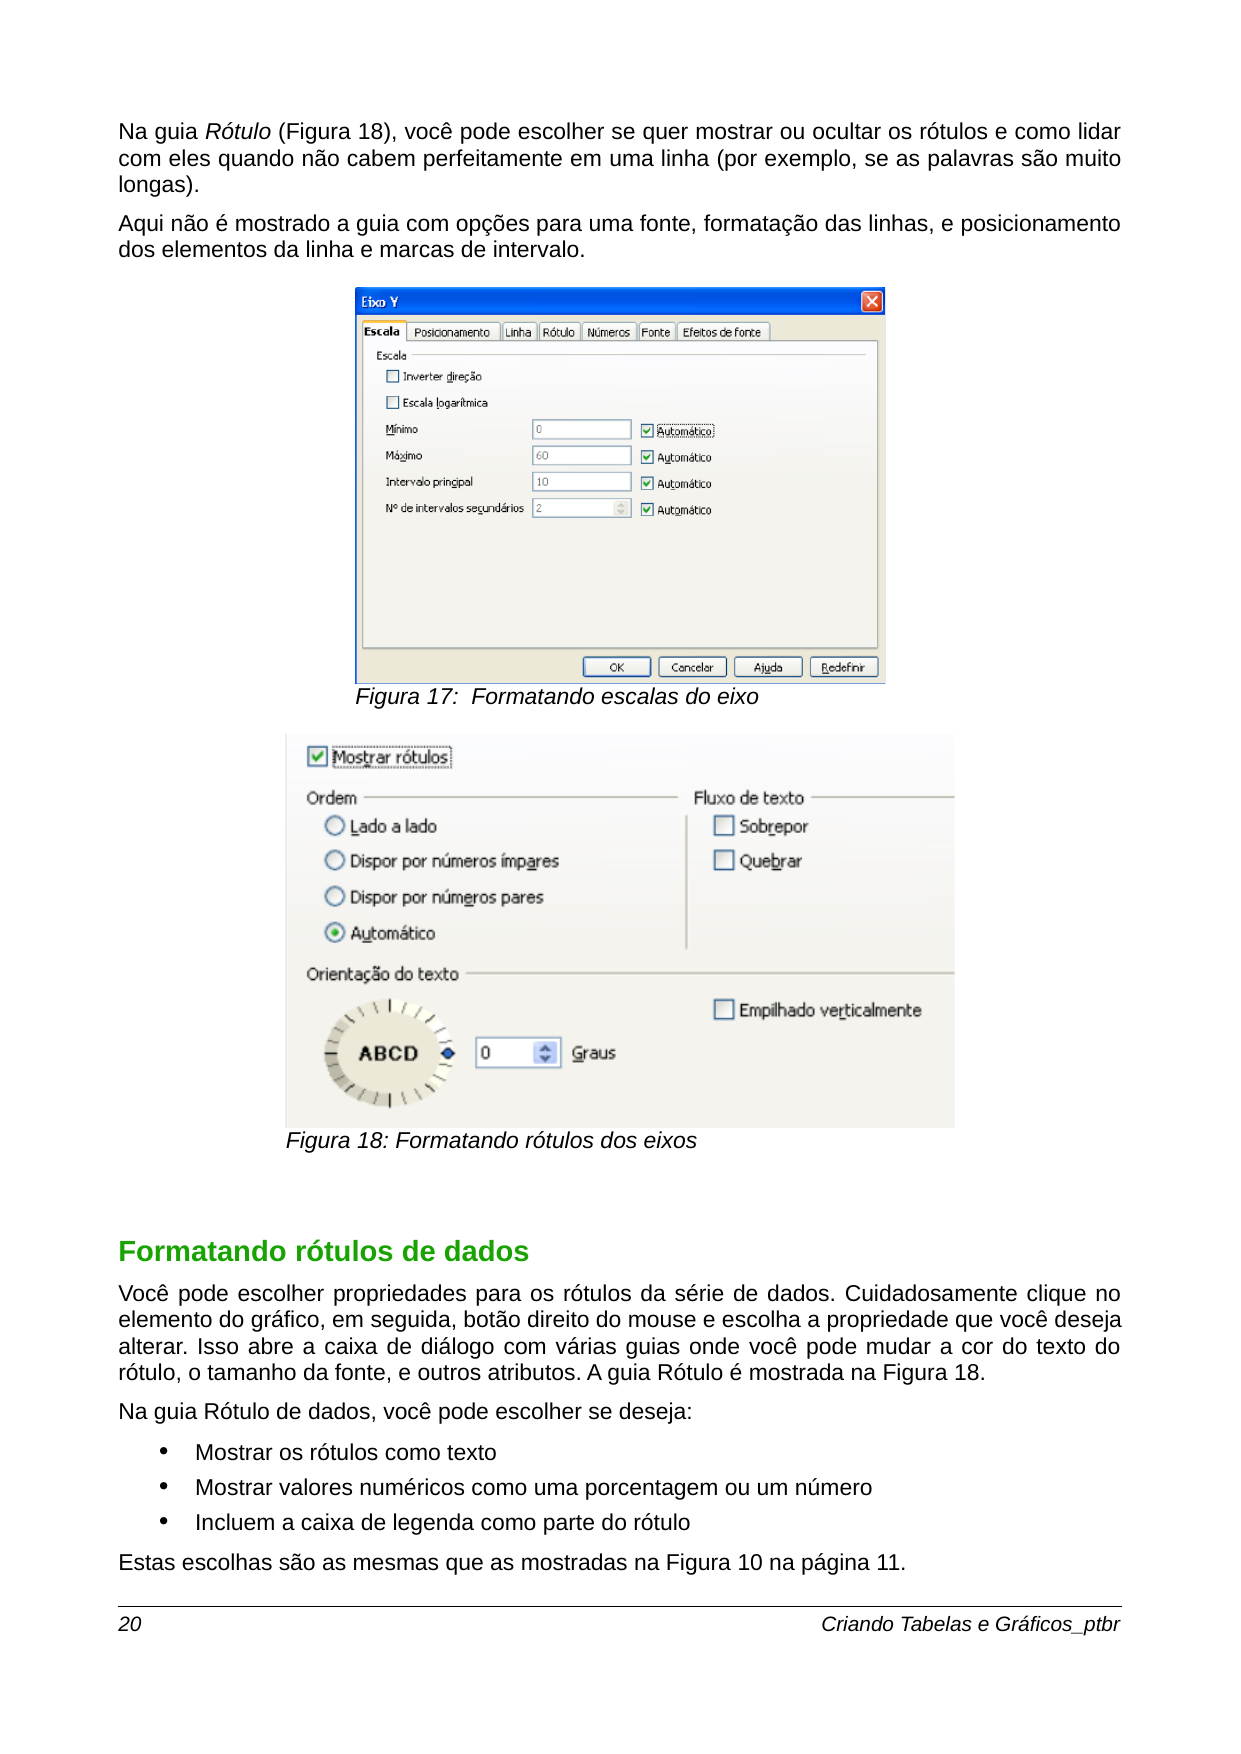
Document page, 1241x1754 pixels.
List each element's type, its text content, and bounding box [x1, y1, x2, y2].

text Você pode escolher propriedades para os rótulos da série de dados. Cuidadosamente clique no elemento do gráfico, em seguida, botão direito do mouse e escolha a propriedade que você deseja alterar. Isso abre a caixa de diálogo com várias guias onde você pode mudar a cor do texto do rótulo, o tamanho da fonte, e outros atributos. A guia Rótulo é mostrada na Figura 18. [118, 1280, 1122, 1385]
text Estas escolhas são as mesmas que as mostradas na Figura 10 na página 11. [118, 1549, 1122, 1576]
text Aqui não é mostrado a guia com opções para uma fonte, formatação das linhas, e posicionamento dos elementos da linha e marcas de intervalo. [118, 210, 1122, 262]
picture [355, 287, 886, 684]
text Figura 17: Formatando escalas do eixo [355, 684, 885, 710]
text Na guia Rótulo de dados, você pode escolher se deseja: [118, 1398, 1122, 1424]
subtitle Formatando rótulos de dados [118, 1234, 1122, 1268]
picture [285, 734, 955, 1128]
text Figura 18: Formatando rótulos dos eixos [286, 1128, 955, 1154]
list Mostrar valores numéricos como uma porcentagem ou um número [156, 1472, 1122, 1501]
text Na guia Rótulo (Figura 18), você pode escolher se quer mostrar ou ocultar os rótulos e como lidar com eles quando não cabem perfeitamente em uma linha (por exemplo, se as palavras são muito longas). [118, 118, 1122, 197]
list Incluem a caixa de legenda como parte do rótulo [156, 1508, 1122, 1537]
list Mostrar os rótulos como texto [156, 1437, 1122, 1466]
